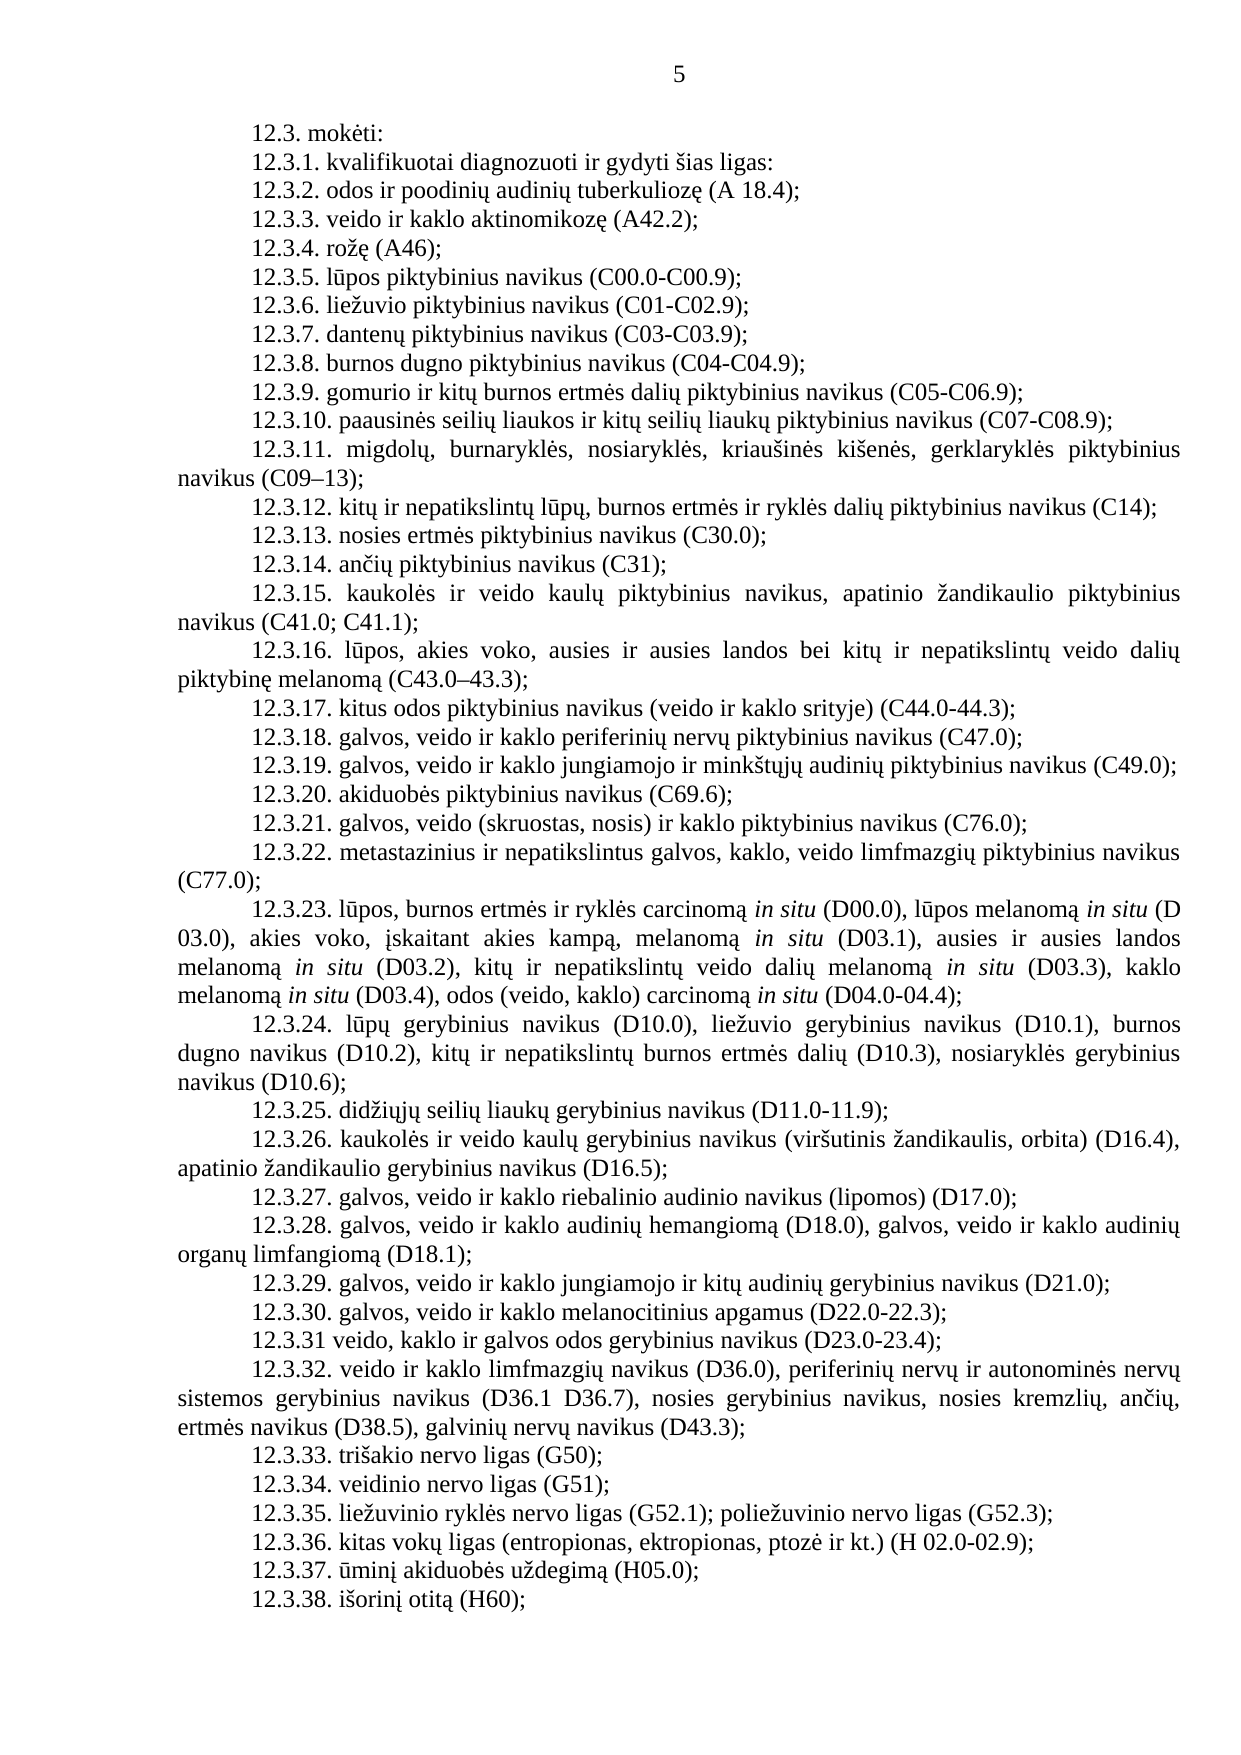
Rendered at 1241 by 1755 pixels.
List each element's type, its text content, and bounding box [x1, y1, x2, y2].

text 12.3.8. burnos dugno piktybinius navikus (C04-C04.9); [177, 348, 1181, 377]
text 12.3.20. akiduobės piktybinius navikus (C69.6); [177, 779, 1181, 808]
text 12.3.34. veidinio nervo ligas (G51); [177, 1469, 1181, 1498]
text 12.3.31 veido, kaklo ir galvos odos gerybinius navikus (D23.0-23.4); [177, 1326, 1181, 1354]
text 12.3.27. galvos, veido ir kaklo riebalinio audinio navikus (lipomos) (D17.0); [177, 1182, 1181, 1211]
text 12.3.5. lūpos piktybinius navikus (C00.0-C00.9); [177, 262, 1181, 291]
text 12.3.19. galvos, veido ir kaklo jungiamojo ir minkštųjų audinių piktybinius navikus (C49.0); [177, 751, 1181, 779]
text 12.3.4. rožę (A46); [177, 233, 1181, 262]
text 12.3.11. migdolų, burnaryklės, nosiaryklės, kriaušinės kišenės, gerklaryklės piktybinius navikus (C09–13); [177, 434, 1181, 492]
text 12.3.6. liežuvio piktybinius navikus (C01-C02.9); [177, 291, 1181, 319]
text 12.3.32. veido ir kaklo limfmazgių navikus (D36.0), periferinių nervų ir autonominės nervų sistemos gerybinius navikus (D36.1 D36.7), nosies gerybinius navikus, nosies kremzlių, ančių, ertmės navikus (D38.5), galvinių nervų navikus (D43.3); [177, 1354, 1181, 1441]
text 12.3.29. galvos, veido ir kaklo jungiamojo ir kitų audinių gerybinius navikus (D21.0); [177, 1268, 1181, 1297]
text 12.3.22. metastazinius ir nepatikslintus galvos, kaklo, veido limfmazgių piktybinius navikus (C77.0); [177, 837, 1181, 894]
text 12.3.9. gomurio ir kitų burnos ertmės dalių piktybinius navikus (C05-C06.9); [177, 377, 1181, 406]
text 12.3.37. ūminį akiduobės uždegimą (H05.0); [177, 1556, 1181, 1584]
text 12.3.2. odos ir poodinių audinių tuberkuliozę (A 18.4); [177, 176, 1181, 204]
text 12.3. mokėti: [177, 118, 1181, 147]
text 12.3.24. lūpų gerybinius navikus (D10.0), liežuvio gerybinius navikus (D10.1), burnos dugno navikus (D10.2), kitų ir nepatikslintų burnos ertmės dalių (D10.3), nosiaryklės gerybinius navikus (D10.6); [177, 1009, 1181, 1096]
text 12.3.25. didžiųjų seilių liaukų gerybinius navikus (D11.0-11.9); [177, 1096, 1181, 1124]
text 12.3.13. nosies ertmės piktybinius navikus (C30.0); [177, 521, 1181, 549]
text 12.3.12. kitų ir nepatikslintų lūpų, burnos ertmės ir ryklės dalių piktybinius navikus (C14); [177, 492, 1181, 521]
text 12.3.3. veido ir kaklo aktinomikozę (A42.2); [177, 204, 1181, 233]
text 12.3.1. kvalifikuotai diagnozuoti ir gydyti šias ligas: [177, 147, 1181, 176]
text 12.3.16. lūpos, akies voko, ausies ir ausies landos bei kitų ir nepatikslintų veido dalių piktybinę melanomą (C43.0–43.3); [177, 636, 1181, 693]
text 12.3.15. kaukolės ir veido kaulų piktybinius navikus, apatinio žandikaulio piktybinius navikus (C41.0; C41.1); [177, 578, 1181, 636]
text 12.3.7. dantenų piktybinius navikus (C03-C03.9); [177, 319, 1181, 348]
text 12.3.28. galvos, veido ir kaklo audinių hemangiomą (D18.0), galvos, veido ir kaklo audinių organų limfangiomą (D18.1); [177, 1211, 1181, 1268]
text 12.3.35. liežuvinio ryklės nervo ligas (G52.1); poliežuvinio nervo ligas (G52.3); [177, 1498, 1181, 1527]
text 12.3.21. galvos, veido (skruostas, nosis) ir kaklo piktybinius navikus (C76.0); [177, 808, 1181, 837]
text 12.3.14. ančių piktybinius navikus (C31); [177, 549, 1181, 578]
text 12.3.26. kaukolės ir veido kaulų gerybinius navikus (viršutinis žandikaulis, orbita) (D16.4), apatinio žandikaulio gerybinius navikus (D16.5); [177, 1124, 1181, 1182]
text 12.3.23. lūpos, burnos ertmės ir ryklės carcinomą in situ (D00.0), lūpos melanomą in situ (D 03.0), akies voko, įskaitant akies kampą, melanomą in situ (D03.1), ausies ir ausies landos melanomą in situ (D03.2), kitų ir nepatikslintų veido dalių melanomą in situ (D03.3), kaklo melanomą in situ (D03.4), odos (veido, kaklo) carcinomą in situ (D04.0-04.4); [177, 894, 1181, 1009]
text 12.3.10. paausinės seilių liaukos ir kitų seilių liaukų piktybinius navikus (C07-C08.9); [177, 406, 1181, 434]
text 12.3.18. galvos, veido ir kaklo periferinių nervų piktybinius navikus (C47.0); [177, 722, 1181, 751]
text 12.3.38. išorinį otitą (H60); [177, 1584, 1181, 1613]
text 12.3.36. kitas vokų ligas (entropionas, ektropionas, ptozė ir kt.) (H 02.0-02.9); [177, 1527, 1181, 1556]
text 12.3.17. kitus odos piktybinius navikus (veido ir kaklo srityje) (C44.0-44.3); [177, 693, 1181, 722]
text 12.3.33. trišakio nervo ligas (G50); [177, 1441, 1181, 1469]
text 12.3.30. galvos, veido ir kaklo melanocitinius apgamus (D22.0-22.3); [177, 1297, 1181, 1326]
